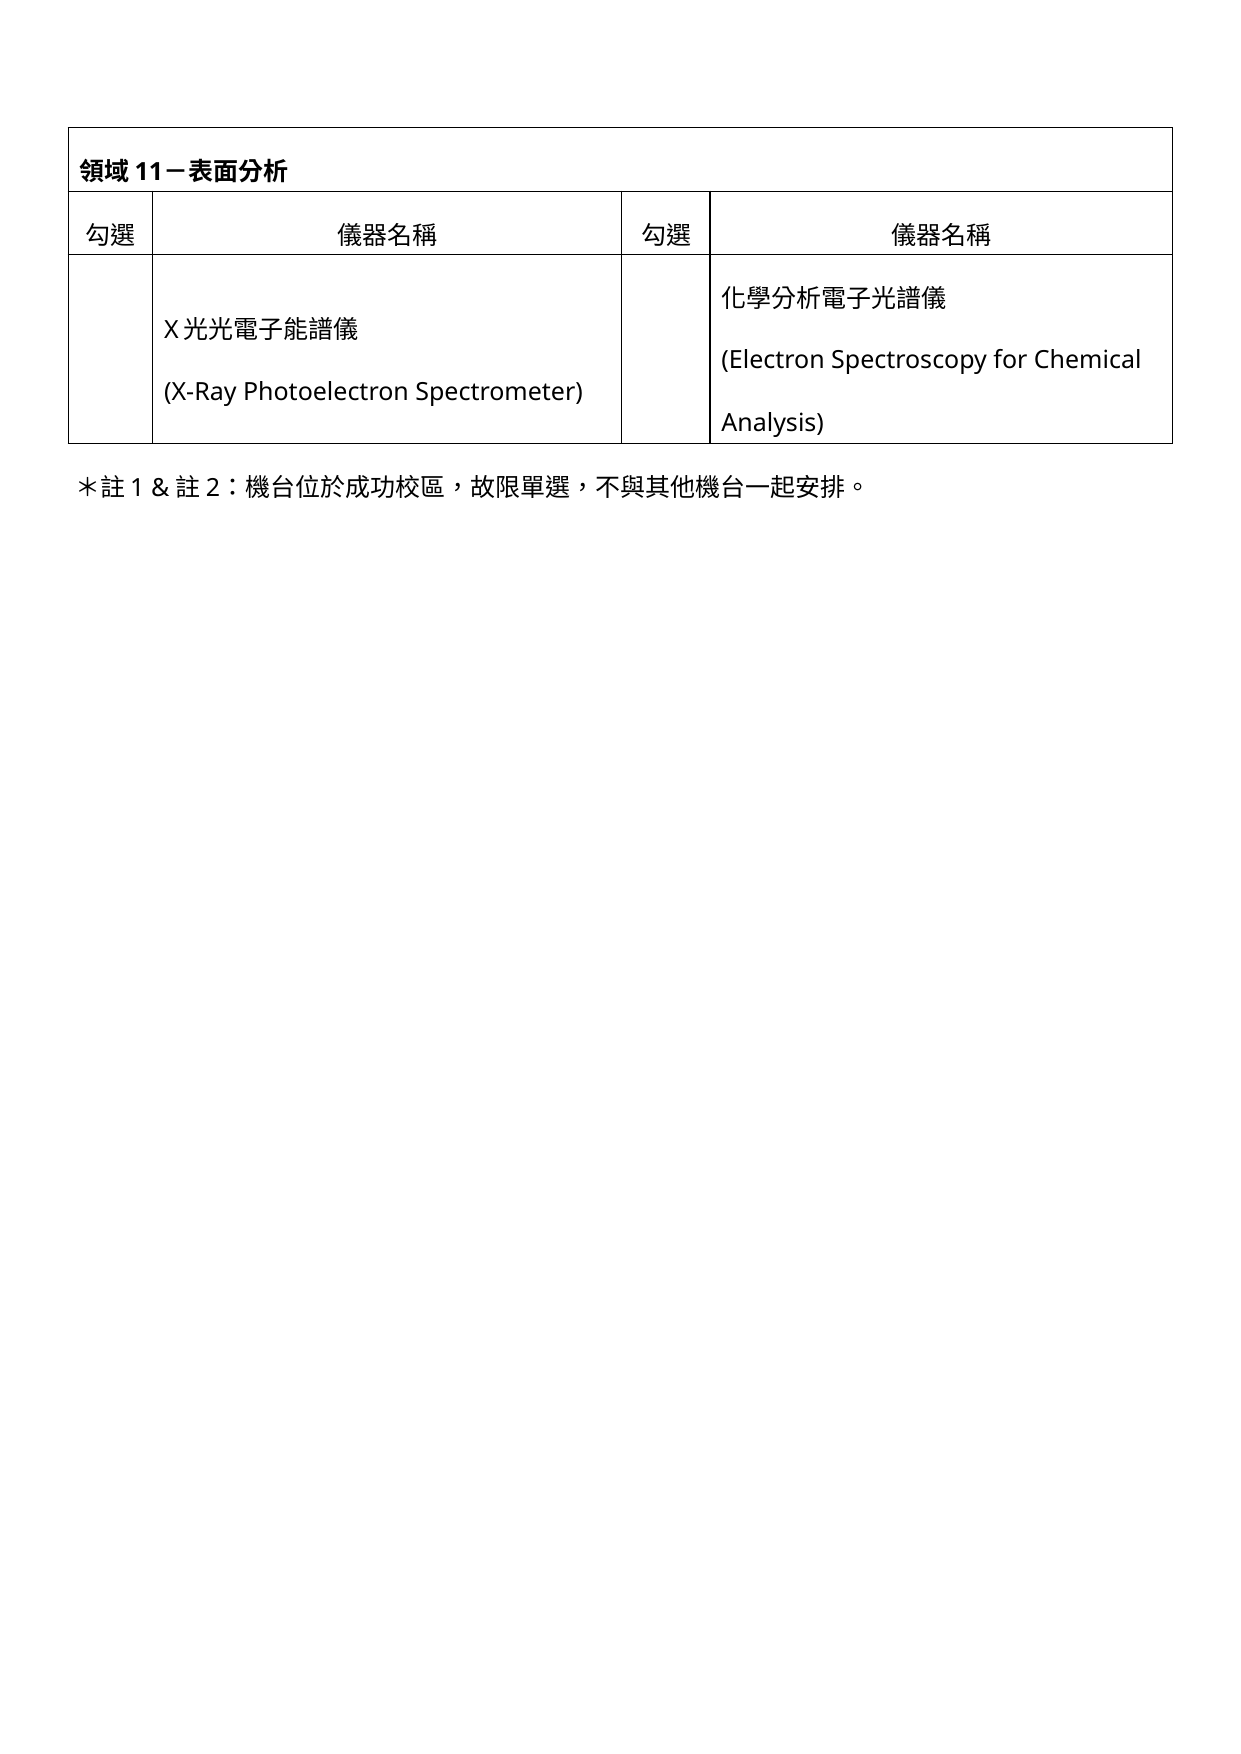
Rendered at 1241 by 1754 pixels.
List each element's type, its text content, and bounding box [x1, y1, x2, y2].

table_cell [622, 255, 709, 443]
table_header 領域11－表面分析 [69, 128, 1172, 191]
table_cell 儀器名稱 [711, 192, 1172, 254]
table_cell 勾選 [622, 192, 709, 254]
table_cell 化學分析電子光譜儀 (Electron Spectroscopy for Chemical Analysis) [711, 255, 1172, 443]
table_cell X光光電子能譜儀 (X-Ray Photoelectron Spectrometer) [153, 255, 621, 443]
table_cell 儀器名稱 [153, 192, 621, 254]
table_cell 勾選 [69, 192, 152, 254]
text ＊註1 & 註2：機台位於成功校區，故限單選，不與其他機台一起安排。 [75, 444, 1065, 506]
table_cell [69, 255, 152, 443]
